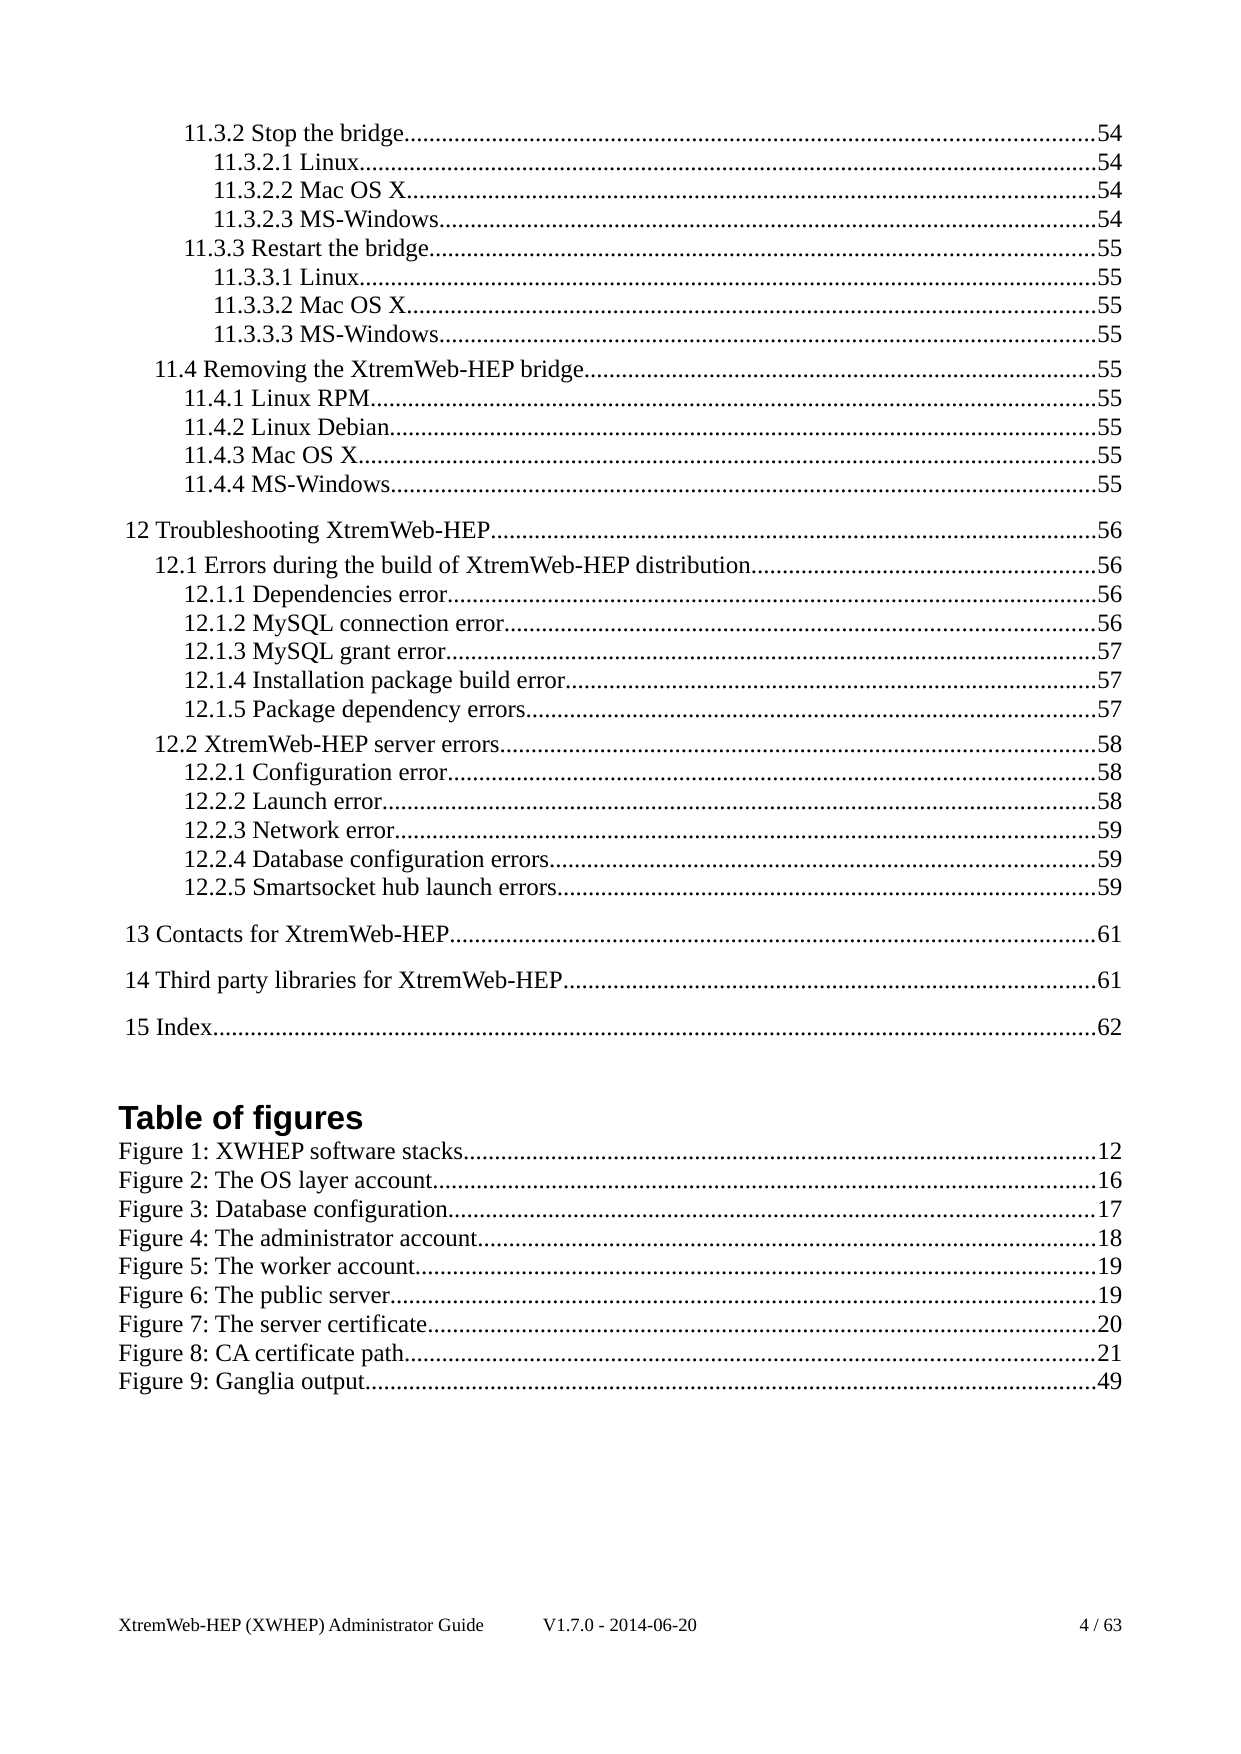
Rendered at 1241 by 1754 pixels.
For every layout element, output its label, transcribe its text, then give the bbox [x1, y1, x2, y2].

subtitle Table of figures [118, 1098, 1122, 1136]
text Figure 8: CA certificate path 21 [118, 1338, 1122, 1366]
text 11.4.2 Linux Debian 55 [177, 412, 1122, 440]
text 11.4 Removing the XtremWeb-HEP bridge 55 [148, 354, 1122, 383]
text 11.4.4 MS-Windows 55 [177, 469, 1122, 498]
text 11.3.3 Restart the bridge 55 [177, 233, 1122, 262]
text 12.1.3 MySQL grant error 57 [177, 636, 1122, 665]
text Figure 6: The public server 19 [118, 1280, 1122, 1309]
text 12.2.4 Database configuration errors 59 [177, 844, 1122, 872]
text Figure 4: The administrator account 18 [118, 1223, 1122, 1251]
text Figure 9: Ganglia output 49 [118, 1366, 1122, 1395]
text 12 Troubleshooting XtremWeb-HEP 56 [118, 516, 1122, 544]
text 12.1.4 Installation package build error 57 [177, 665, 1122, 694]
text 11.3.3.1 Linux 55 [207, 262, 1122, 291]
text 12.1.5 Package dependency errors 57 [177, 694, 1122, 723]
text 12.2.1 Configuration error 58 [177, 757, 1122, 786]
text 11.4.1 Linux RPM 55 [177, 383, 1122, 412]
text Figure 2: The OS layer account 16 [118, 1165, 1122, 1194]
text Figure 3: Database configuration 17 [118, 1194, 1122, 1223]
text Figure 1: XWHEP software stacks 12 [118, 1136, 1122, 1165]
text 11.3.3.3 MS-Windows 55 [207, 319, 1122, 348]
text Figure 5: The worker account 19 [118, 1251, 1122, 1280]
text 12.2.2 Launch error 58 [177, 786, 1122, 815]
text 12.1.1 Dependencies error 56 [177, 579, 1122, 608]
text 11.3.3.2 Mac OS X 55 [207, 291, 1122, 319]
text 11.3.2.3 MS-Windows 54 [207, 204, 1122, 233]
text 11.3.2.2 Mac OS X 54 [207, 176, 1122, 204]
text 12.1.2 MySQL connection error 56 [177, 608, 1122, 636]
text 12.2.3 Network error 59 [177, 815, 1122, 844]
text 15 Index 62 [118, 1012, 1122, 1041]
text 11.4.3 Mac OS X 55 [177, 440, 1122, 469]
text 11.3.2 Stop the bridge 54 [177, 118, 1122, 147]
text 12.2 XtremWeb-HEP server errors 58 [148, 729, 1122, 757]
text Figure 7: The server certificate 20 [118, 1309, 1122, 1338]
text 12.1 Errors during the build of XtremWeb-HEP distribution 56 [148, 550, 1122, 579]
text 13 Contacts for XtremWeb-HEP 61 [118, 919, 1122, 948]
text 12.2.5 Smartsocket hub launch errors 59 [177, 872, 1122, 901]
text 14 Third party libraries for XtremWeb-HEP 61 [118, 965, 1122, 994]
text 11.3.2.1 Linux 54 [207, 147, 1122, 176]
